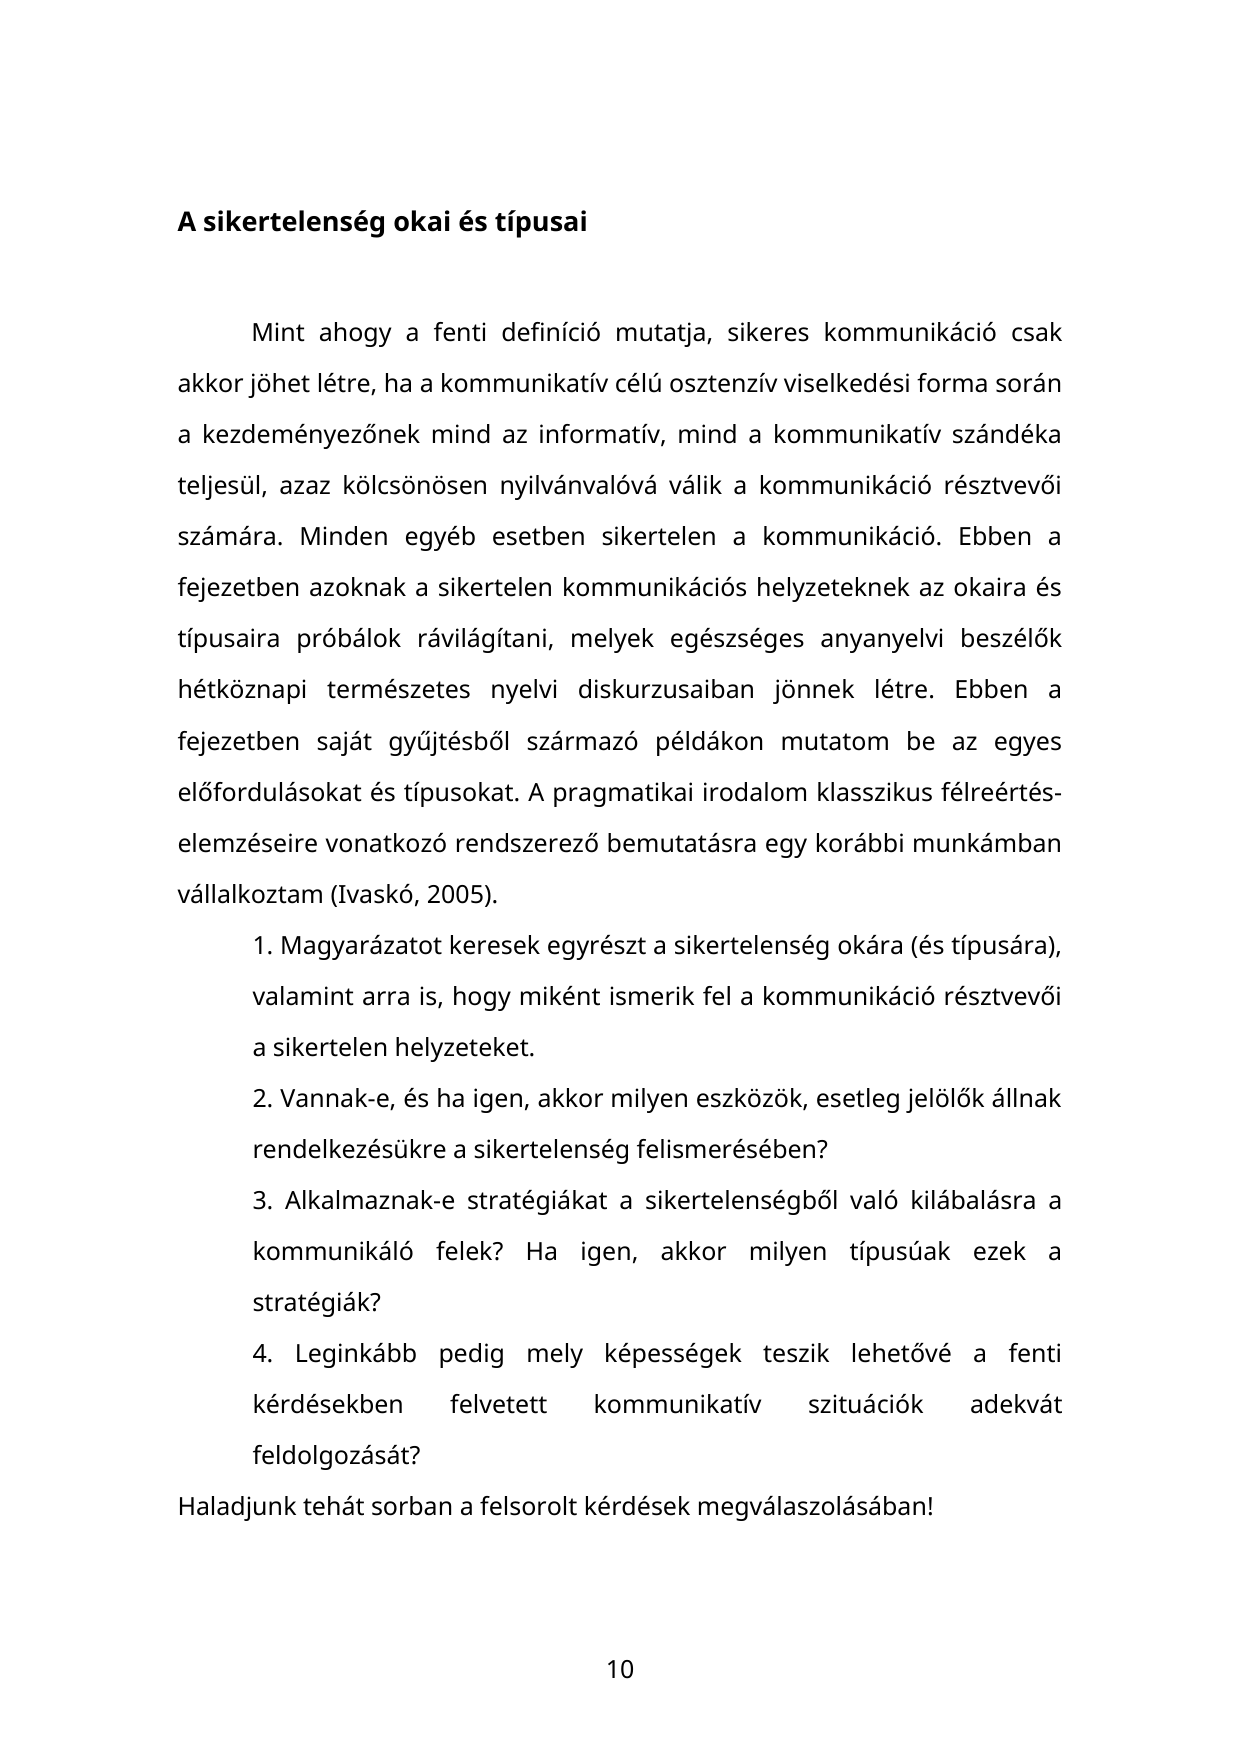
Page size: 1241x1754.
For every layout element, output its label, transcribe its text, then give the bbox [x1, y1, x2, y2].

text 1. Magyarázatot keresek egyrészt a sikertelenség okára (és típusára), valamint arra is, hogy miként ismerik fel a kommunikáció résztvevői a sikertelen helyzeteket. [252, 927, 1063, 1063]
text 2. Vannak-e, és ha igen, akkor milyen eszközök, esetleg jelölők állnak rendelkezésükre a sikertelenség felismerésében? [252, 1080, 1063, 1166]
text Haladjunk tehát sorban a felsorolt kérdések megválaszolásában! [177, 1489, 1063, 1523]
text 3. Alkalmaznak-e stratégiákat a sikertelenségből való kilábalásra a kommunikáló felek? Ha igen, akkor milyen típusúak ezek a stratégiák? [252, 1182, 1063, 1319]
text 4. Leginkább pedig mely képességek teszik lehetővé a fenti kérdésekben felvetett kommunikatív szituációk adekvát feldolgozását? [252, 1336, 1063, 1472]
text Mint ahogy a fenti definíció mutatja, sikeres kommunikáció csak akkor jöhet létre, ha a kommunikatív célú osztenzív viselkedési forma során a kezdeményezőnek mind az informatív, mind a kommunikatív szándéka teljesül, azaz kölcsönösen nyilvánvalóvá válik a kommunikáció résztvevői számára. Minden egyéb esetben sikertelen a kommunikáció. Ebben a fejezetben azoknak a sikertelen kommunikációs helyzeteknek az okaira és típusaira próbálok rávilágítani, melyek egészséges anyanyelvi beszélők hétköznapi természetes nyelvi diskurzusaiban jönnek létre. Ebben a fejezetben saját gyűjtésből származó példákon mutatom be az egyes előfordulásokat és típusokat. A pragmatikai irodalom klasszikus félreértés-elemzéseire vonatkozó rendszerező bemutatásra egy korábbi munkámban vállalkoztam (Ivaskó, 2005). [177, 315, 1063, 910]
subtitle A sikertelenség okai és típusai [177, 202, 1063, 239]
